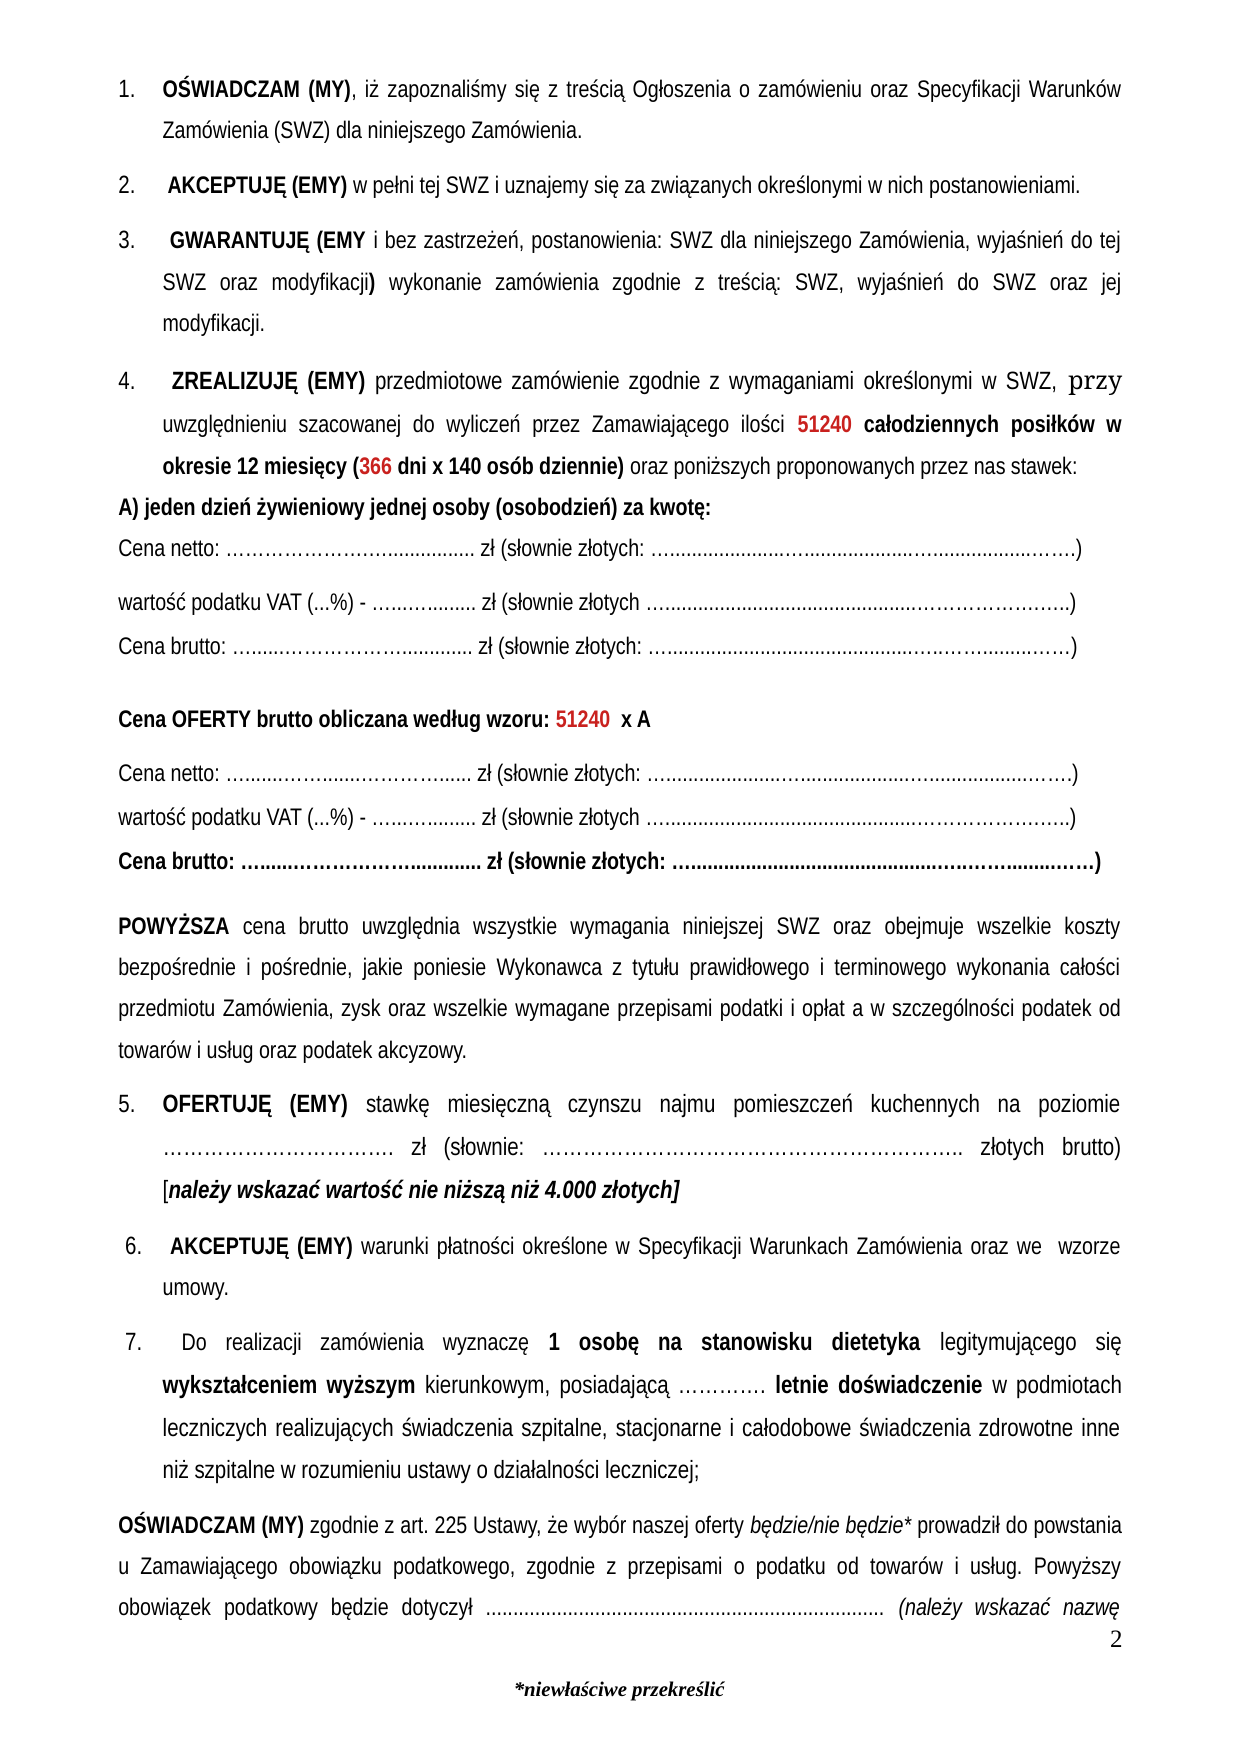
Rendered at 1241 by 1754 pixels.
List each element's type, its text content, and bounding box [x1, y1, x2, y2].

list GWARANTUJĘ (EMY i bez zastrzeżeń, postanowienia: SWZ dla niniejszego Zamówienia, wyjaśnień do tej SWZ oraz modyfikacji) wykonanie zamówienia zgodnie z treścią: SWZ, wyjaśnień do SWZ oraz jej modyfikacji. [118, 225, 1122, 336]
text Cena netto: ….......…….......…………...... zł (słownie złotych: ….....................…....................…..................…….) [118, 759, 1122, 786]
list ZREALIZUJĘ (EMY) przedmiotowe zamówienie zgodnie z wymaganiami określonymi w SWZ, przy uwzględnieniu szacowanej do wyliczeń przez Zamawiającego ilości 51240 całodziennych posiłków w okresie 12 miesięcy (366 dni x 140 osób dziennie) oraz poniższych proponowanych przez nas stawek: [118, 363, 1122, 479]
text OŚWIADCZAM (MY) zgodnie z art. 225 Ustawy, że wybór naszej oferty będzie/nie będzie* prowadził do powstania u Zamawiającego obowiązku podatkowego, zgodnie z przepisami o podatku od towarów i usług. Powyższy obowiązek podatkowy będzie dotyczył ......................................................................... (należy wskazać nazwę [118, 1511, 1122, 1621]
list Do realizacji zamówienia wyznaczę 1 osobę na stanowisku dietetyka legitymującego się wykształceniem wyższym kierunkowym, posiadającą …………. letnie doświadczenie w podmiotach leczniczych realizujących świadczenia szpitalne, stacjonarne i całodobowe świadczenia zdrowotne inne niż szpitalne w rozumieniu ustawy o działalności leczniczej; [125, 1327, 1122, 1484]
text A) jeden dzień żywieniowy jednej osoby (osobodzień) za kwotę: [118, 493, 1122, 521]
list AKCEPTUJĘ (EMY) warunki płatności określone w Specyfikacji Warunkach Zamówienia oraz we wzorze umowy. [125, 1231, 1122, 1301]
text Cena brutto: …......………………............. zł (słownie złotych: ….............................................…..…….........……) [118, 847, 1122, 874]
text wartość podatku VAT (...%) - …...…......... zł (słownie złotych …..............................................……………….…..) [118, 803, 1122, 830]
list AKCEPTUJĘ (EMY) w pełni tej SWZ i uznajemy się za związanych określonymi w nich postanowieniami. [118, 170, 1122, 198]
text Cena netto: ………………….…................ zł (słownie złotych: ….....................…....................…..................…….) [118, 534, 1122, 562]
list OŚWIADCZAM (MY), iż zapoznaliśmy się z treścią Ogłoszenia o zamówieniu oraz Specyfikacji Warunków Zamówienia (SWZ) dla niniejszego Zamówienia. [118, 74, 1122, 144]
text POWYŻSZA cena brutto uwzględnia wszystkie wymagania niniejszej SWZ oraz obejmuje wszelkie koszty bezpośrednie i pośrednie, jakie poniesie Wykonawca z tytułu prawidłowego i terminowego wykonania całości przedmiotu Zamówienia, zysk oraz wszelkie wymagane przepisami podatki i opłat a w szczególności podatek od towarów i usług oraz podatek akcyzowy. [118, 912, 1122, 1063]
text Cena brutto: …......………………............. zł (słownie złotych: ….............................................…..…….........……) [118, 632, 1122, 659]
list OFERTUJĘ (EMY) stawkę miesięczną czynszu najmu pomieszczeń kuchennych na poziomie ……………………………. zł (słownie: …………………………………………………….. złotych brutto) [należy wskazać wartość nie niższą niż 4.000 złotych] [118, 1089, 1122, 1204]
text wartość podatku VAT (...%) - …...…......... zł (słownie złotych …..............................................……………….…..) [118, 588, 1122, 616]
text Cena OFERTY brutto obliczana według wzoru: 51240 x A [118, 705, 1122, 733]
